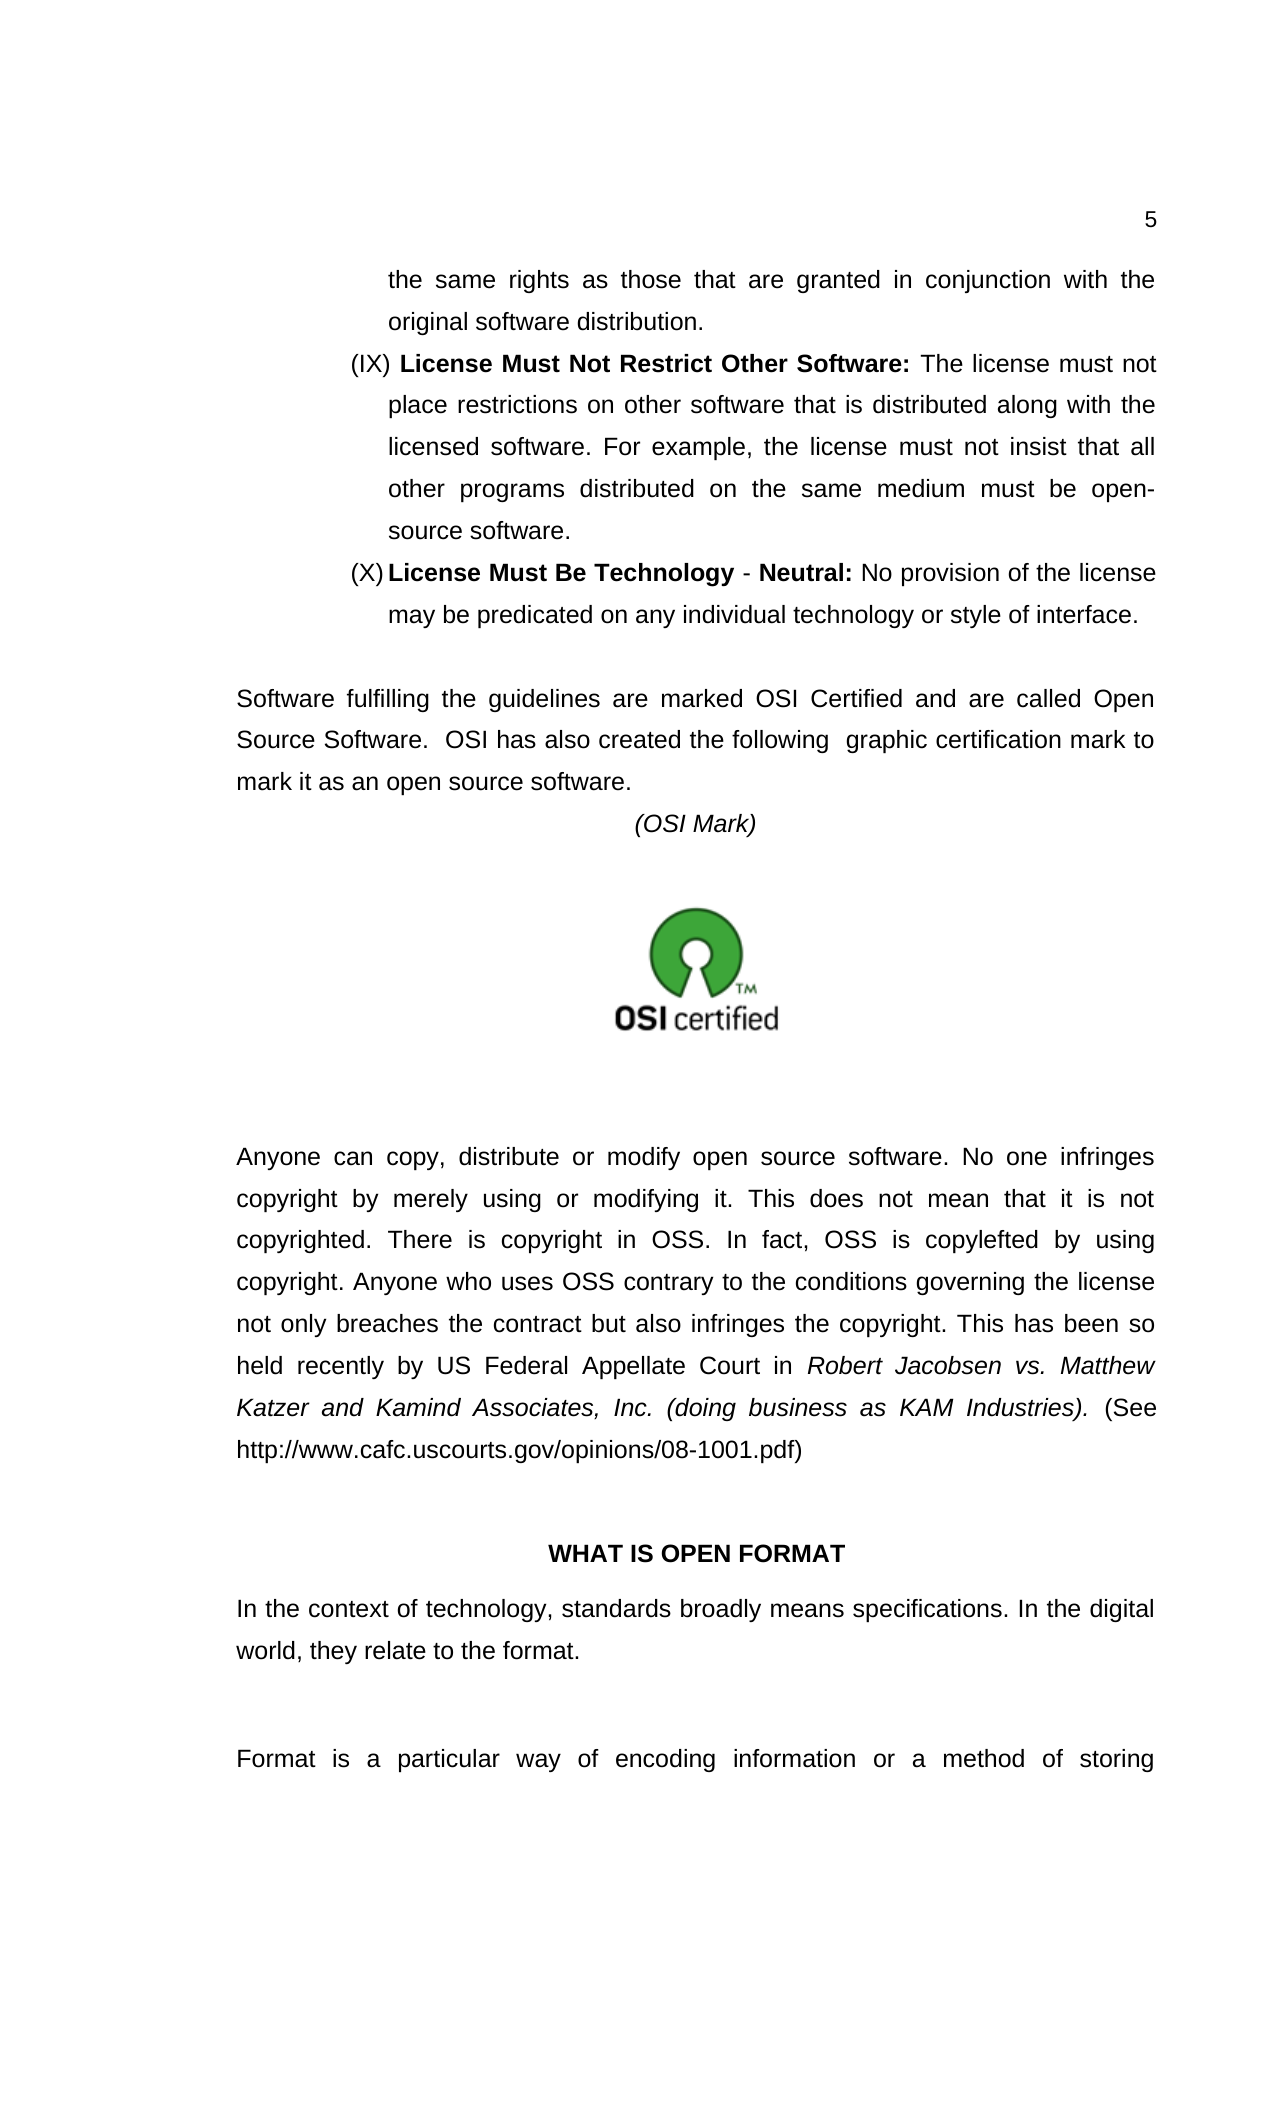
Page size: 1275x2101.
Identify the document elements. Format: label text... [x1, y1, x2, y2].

list License Must Not Restrict Other Software: The license must not place restrictions on other software that is distributed along with the licensed software. For example, the license must not insist that all other programs distributed on the same medium must be open-source software. [350, 349, 1157, 545]
picture [607, 895, 787, 1044]
text WHAT IS OPEN FORMAT [236, 1540, 1157, 1568]
list License Must Be Technology - Neutral: No provision of the license may be predicated on any individual technology or style of interface. [350, 559, 1157, 628]
text (OSI Mark) [236, 810, 1157, 838]
list the same rights as those that are granted in conjunction with the original software distribution. [350, 266, 1157, 335]
text Format is a particular way of encoding information or a method of storing [236, 1745, 1157, 1773]
text In the context of technology, standards broadly means specifications. In the digital world, they relate to the format. [236, 1594, 1157, 1664]
text Software fulfilling the guidelines are marked OSI Certified and are called Open Source Software. OSI has also created the following graphic certification mark to mark it as an open source software. [236, 684, 1157, 796]
text Anyone can copy, distribute or modify open source software. No one infringes copyright by merely using or modifying it. This does not mean that it is not copyrighted. There is copyright in OSS. In fact, OSS is copylefted by using copyright. Anyone who uses OSS contrary to the conditions governing the license not only breaches the contract but also infringes the copyright. This has been so held recently by US Federal Appellate Court in Robert Jacobsen vs. Matthew Katzer and Kamind Associates, Inc. (doing business as KAM Industries). (See http://www.cafc.uscourts.gov/opinions/08-1001.pdf) [236, 1142, 1157, 1463]
